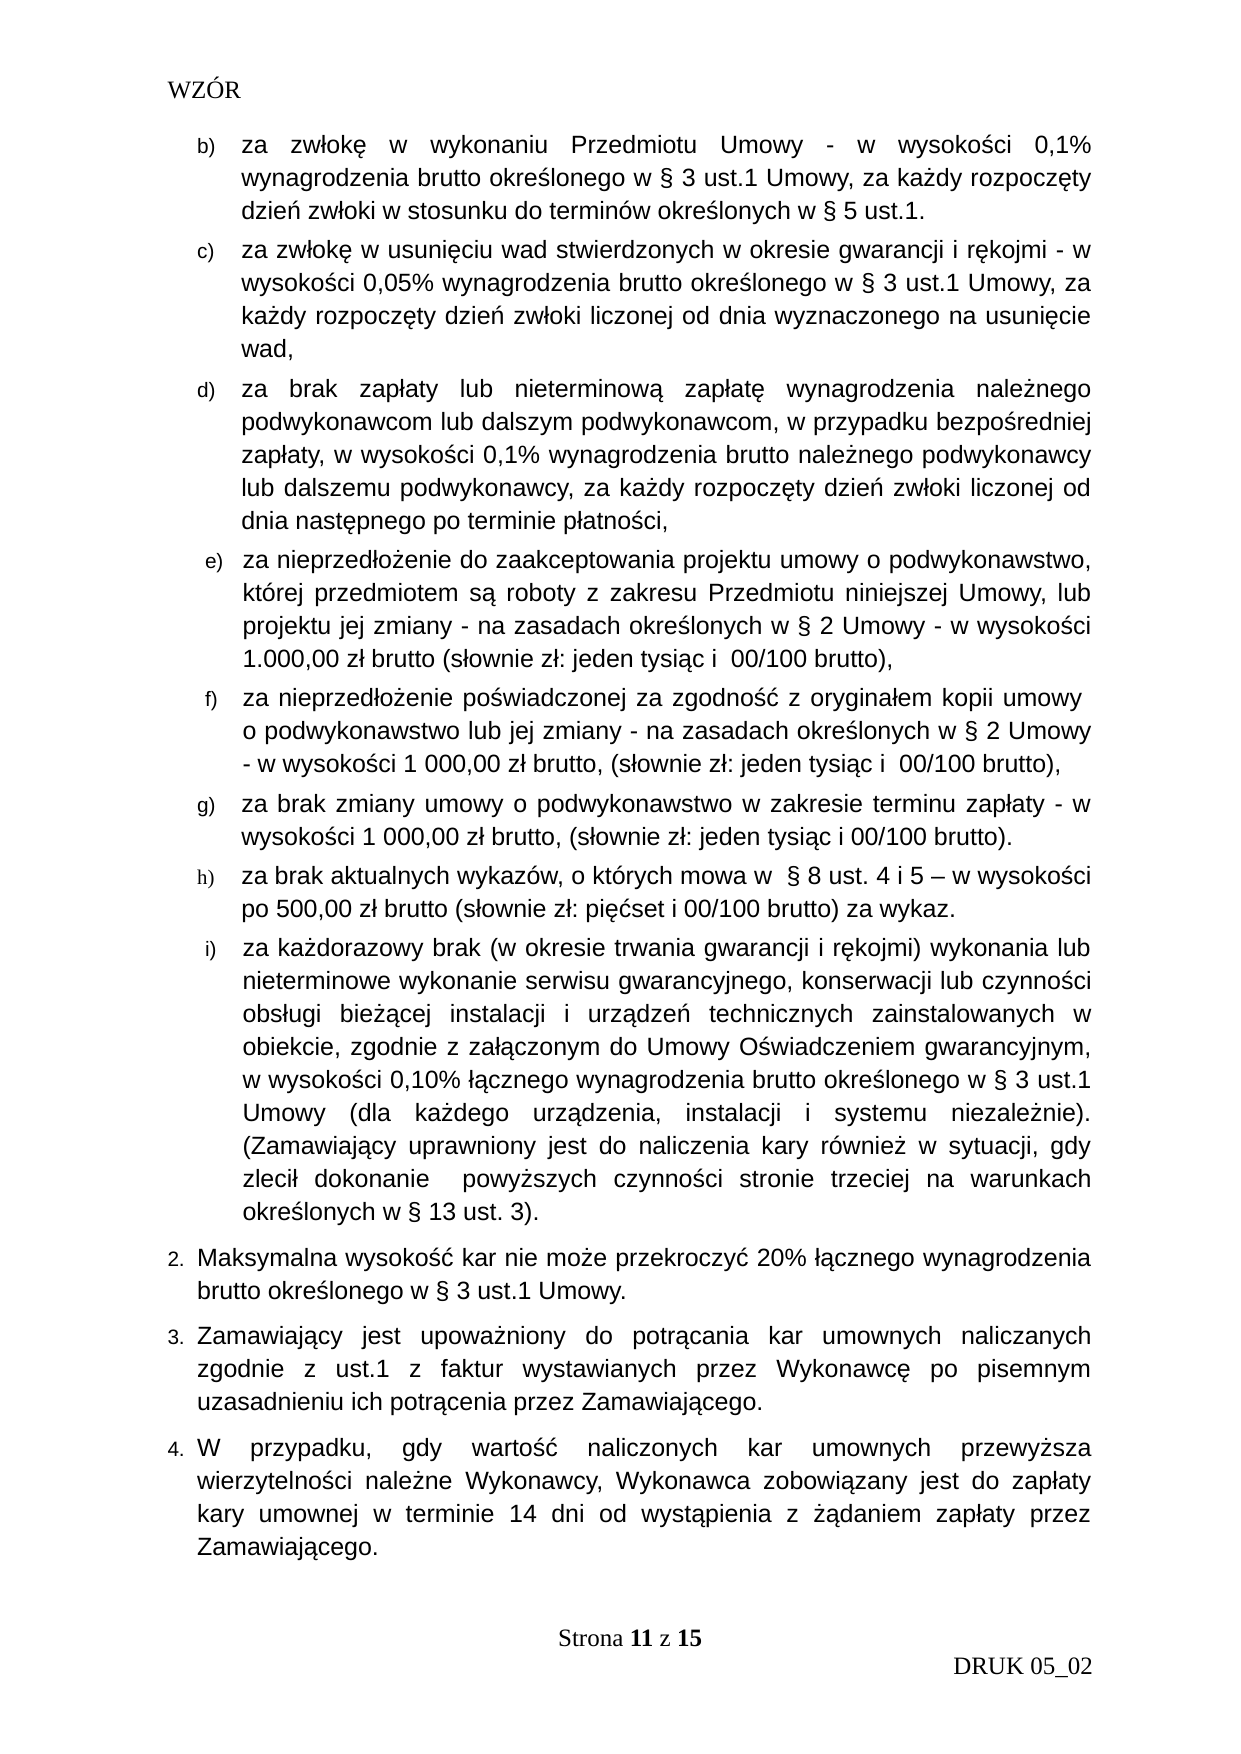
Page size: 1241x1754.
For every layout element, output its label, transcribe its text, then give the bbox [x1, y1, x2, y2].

list W przypadku, gdy wartość naliczonych kar umownych przewyższa wierzytelności należne Wykonawcy, Wykonawca zobowiązany jest do zapłaty kary umownej w terminie 14 dni od wystąpienia z żądaniem zapłaty przez Zamawiającego. [167, 1433, 1092, 1561]
list za zwłokę w wykonaniu Przedmiotu Umowy - w wysokości 0,1% wynagrodzenia brutto określonego w § 3 ust.1 Umowy, za każdy rozpoczęty dzień zwłoki w stosunku do terminów określonych w § 5 ust.1. [197, 130, 1092, 225]
list za zwłokę w usunięciu wad stwierdzonych w okresie gwarancji i rękojmi - w wysokości 0,05% wynagrodzenia brutto określonego w § 3 ust.1 Umowy, za każdy rozpoczęty dzień zwłoki liczonej od dnia wyznaczonego na usunięcie wad, [197, 235, 1092, 363]
list za nieprzedłożenie do zaakceptowania projektu umowy o podwykonawstwo, której przedmiotem są roboty z zakresu Przedmiotu niniejszej Umowy, lub projektu jej zmiany - na zasadach określonych w § 2 Umowy - w wysokości 1.000,00 zł brutto (słownie zł: jeden tysiąc i 00/100 brutto), [205, 545, 1092, 673]
list za każdorazowy brak (w okresie trwania gwarancji i rękojmi) wykonania lub nieterminowe wykonanie serwisu gwarancyjnego, konserwacji lub czynności obsługi bieżącej instalacji i urządzeń technicznych zainstalowanych w obiekcie, zgodnie z załączonym do Umowy Oświadczeniem gwarancyjnym, w wysokości 0,10% łącznego wynagrodzenia brutto określonego w § 3 ust.1 Umowy (dla każdego urządzenia, instalacji i systemu niezależnie). (Zamawiający uprawniony jest do naliczenia kary również w sytuacji, gdy zlecił dokonanie powyższych czynności stronie trzeciej na warunkach określonych w § 13 ust. 3). [205, 933, 1092, 1226]
list Maksymalna wysokość kar nie może przekroczyć 20% łącznego wynagrodzenia brutto określonego w § 3 ust.1 Umowy. [167, 1243, 1092, 1304]
list Zamawiający jest upoważniony do potrącania kar umownych naliczanych zgodnie z ust.1 z faktur wystawianych przez Wykonawcę po pisemnym uzasadnieniu ich potrącenia przez Zamawiającego. [167, 1321, 1092, 1416]
list za brak zmiany umowy o podwykonawstwo w zakresie terminu zapłaty - w wysokości 1 000,00 zł brutto, (słownie zł: jeden tysiąc i 00/100 brutto). [197, 788, 1092, 850]
list za nieprzedłożenie poświadczonej za zgodność z oryginałem kopii umowy o podwykonawstwo lub jej zmiany - na zasadach określonych w § 2 Umowy - w wysokości 1 000,00 zł brutto, (słownie zł: jeden tysiąc i 00/100 brutto), [205, 683, 1092, 778]
list za brak aktualnych wykazów, o których mowa w § 8 ust. 4 i 5 – w wysokości po 500,00 zł brutto (słownie zł: pięćset i 00/100 brutto) za wykaz. [197, 861, 1092, 923]
list za brak zapłaty lub nieterminową zapłatę wynagrodzenia należnego podwykonawcom lub dalszym podwykonawcom, w przypadku bezpośredniej zapłaty, w wysokości 0,1% wynagrodzenia brutto należnego podwykonawcy lub dalszemu podwykonawcy, za każdy rozpoczęty dzień zwłoki liczonej od dnia następnego po terminie płatności, [197, 373, 1092, 534]
